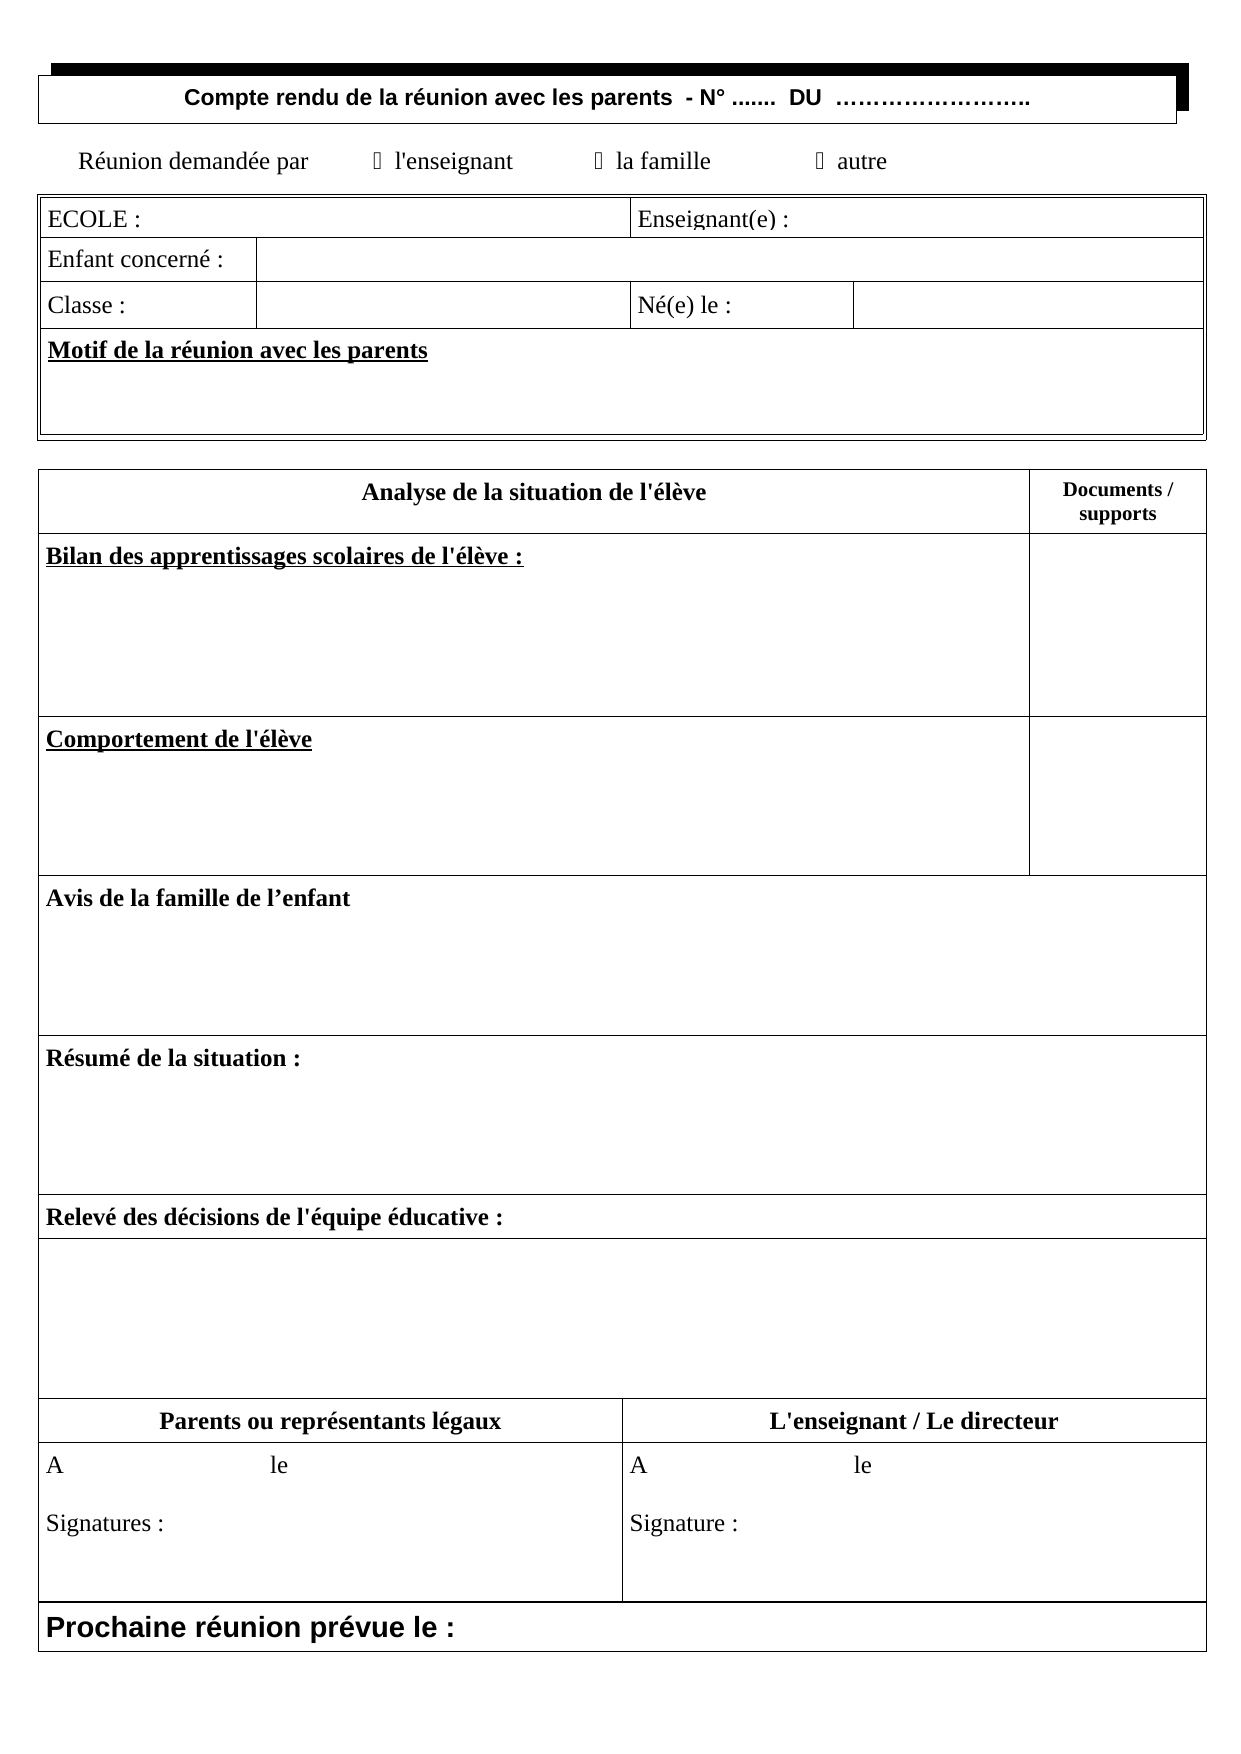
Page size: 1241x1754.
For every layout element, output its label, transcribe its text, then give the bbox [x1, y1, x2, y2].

text Réunion demandée par  l'enseignant  la famille  autre [78, 146, 1122, 174]
table_cell Parents ou représentants légaux [39, 1399, 622, 1442]
table_cell A le Signature : [623, 1443, 1206, 1601]
table_cell [854, 282, 1203, 328]
table_cell Motif de la réunion avec les parents [41, 329, 1203, 434]
table_cell [257, 282, 630, 328]
table_header Enseignant(e) : [631, 198, 1203, 237]
text Compte rendu de la réunion avec les parents - N° ....... DU …………………….. [55, 84, 1160, 111]
table_header Documents / supports [1030, 470, 1206, 532]
table_cell [39, 1239, 1206, 1398]
table_cell Classe : [41, 282, 256, 328]
table_header Analyse de la situation de l'élève [39, 470, 1029, 532]
table_cell Né(e) le : [631, 282, 853, 328]
table_cell [1030, 717, 1206, 875]
table_cell Prochaine réunion prévue le : [39, 1603, 1206, 1651]
table_cell L'enseignant / Le directeur [623, 1399, 1206, 1442]
table_cell Relevé des décisions de l'équipe éducative : [39, 1195, 1206, 1238]
table_cell Bilan des apprentissages scolaires de l'élève : [39, 534, 1029, 716]
table_cell [1030, 534, 1206, 716]
table_cell Résumé de la situation : [39, 1036, 1206, 1194]
table_cell [257, 238, 1203, 281]
table_cell Avis de la famille de l’enfant [39, 876, 1206, 1034]
table_header ECOLE : [41, 198, 630, 237]
table_cell Comportement de l'élève [39, 717, 1029, 875]
table_cell A le Signatures : [39, 1443, 622, 1601]
table_cell Enfant concerné : [41, 238, 256, 281]
